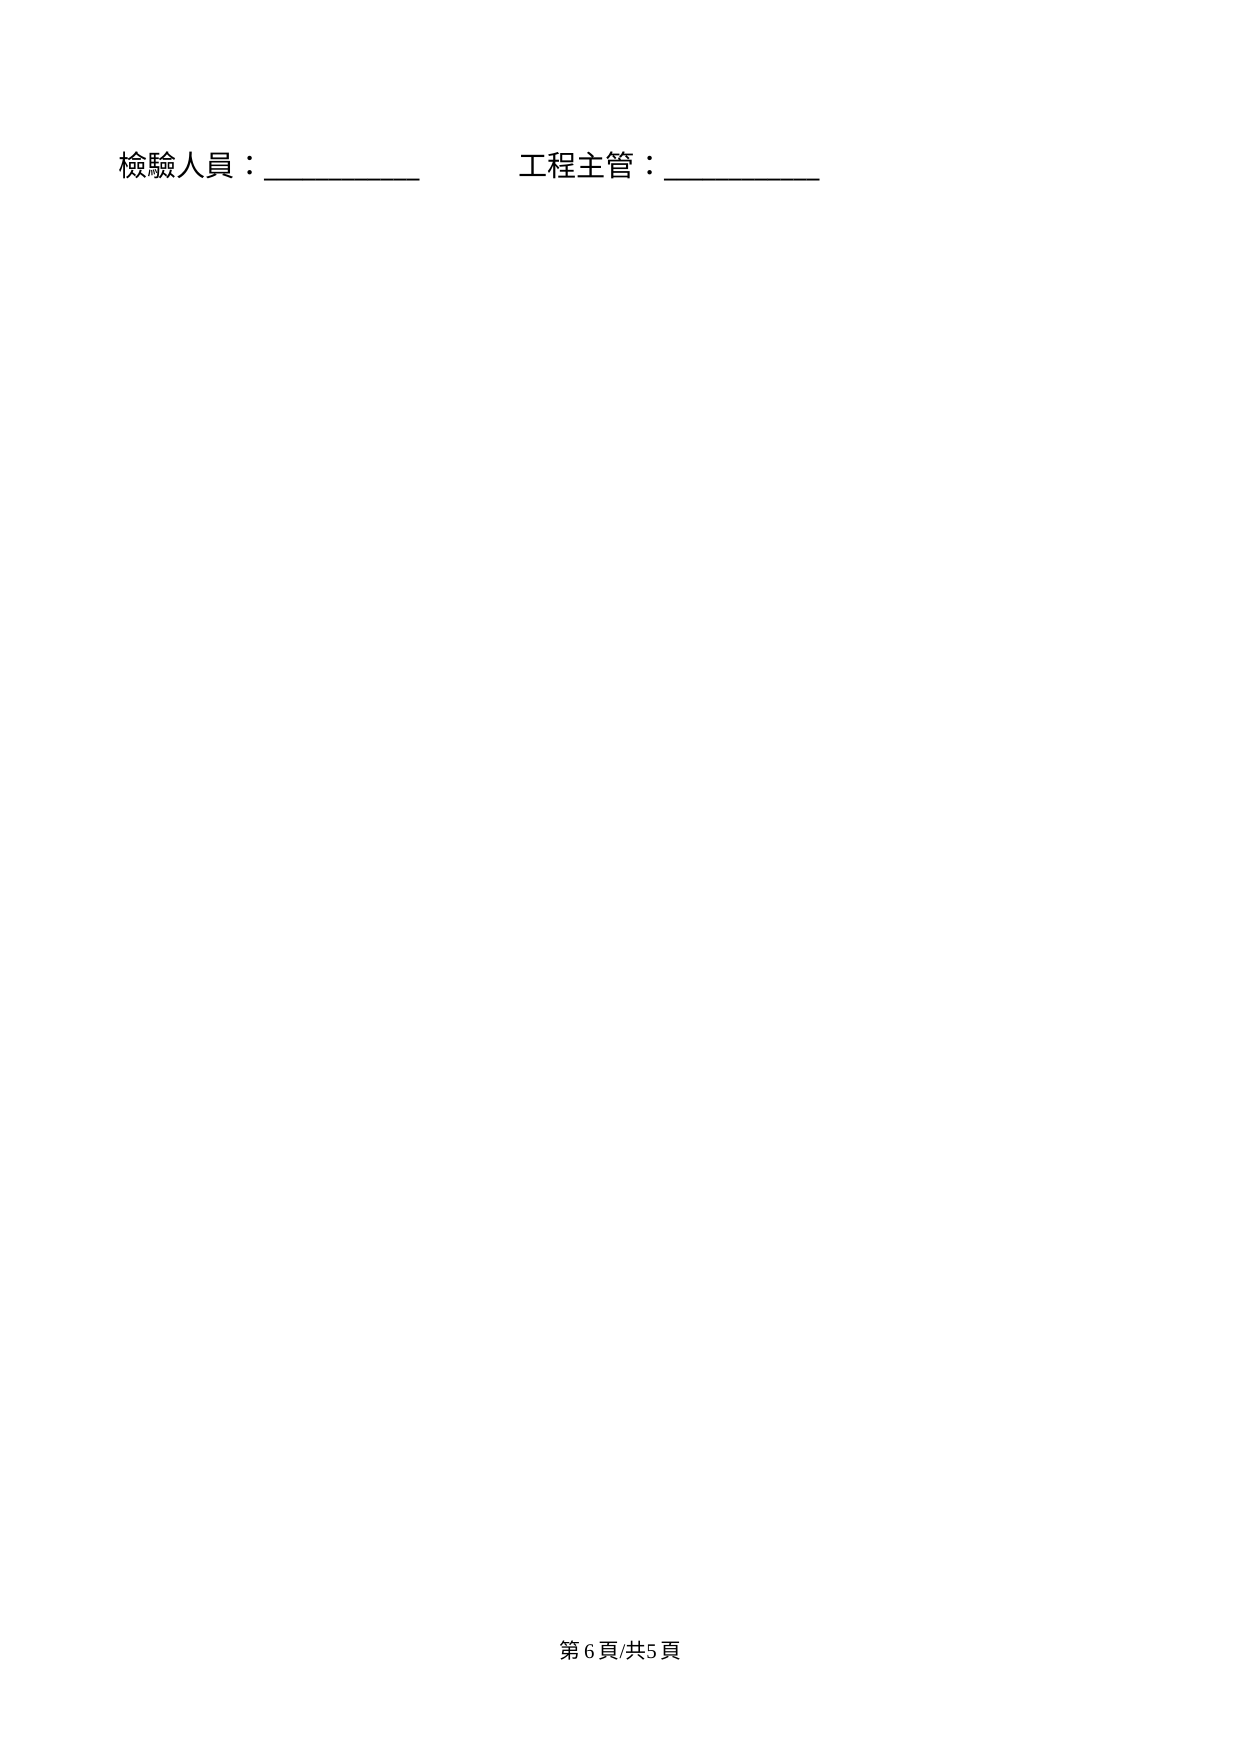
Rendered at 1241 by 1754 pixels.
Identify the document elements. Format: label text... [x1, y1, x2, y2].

text 檢驗人員：____________ 工程主管：____________ [118, 126, 1122, 201]
